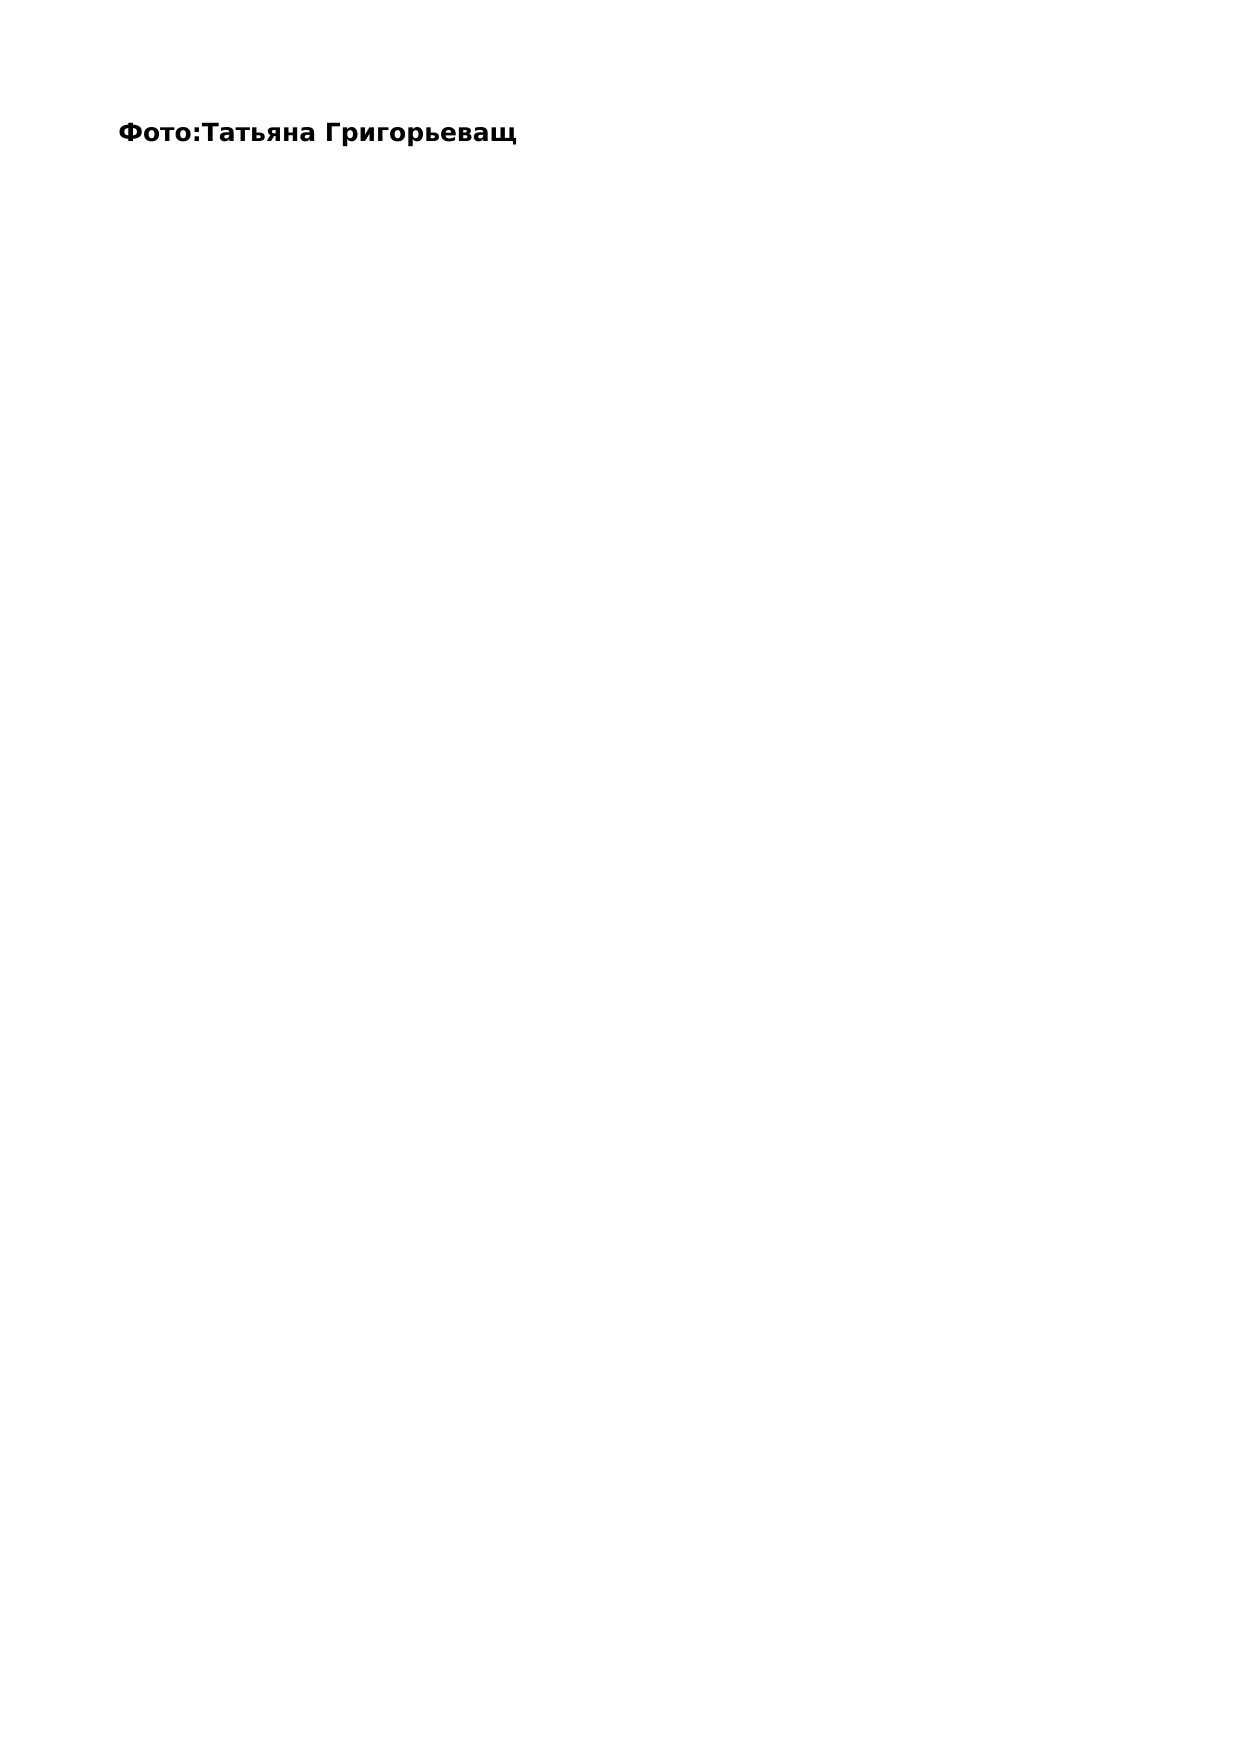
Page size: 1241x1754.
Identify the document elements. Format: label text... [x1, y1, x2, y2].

subtitle Фото:Татьяна Григорьеващ [118, 118, 1122, 147]
